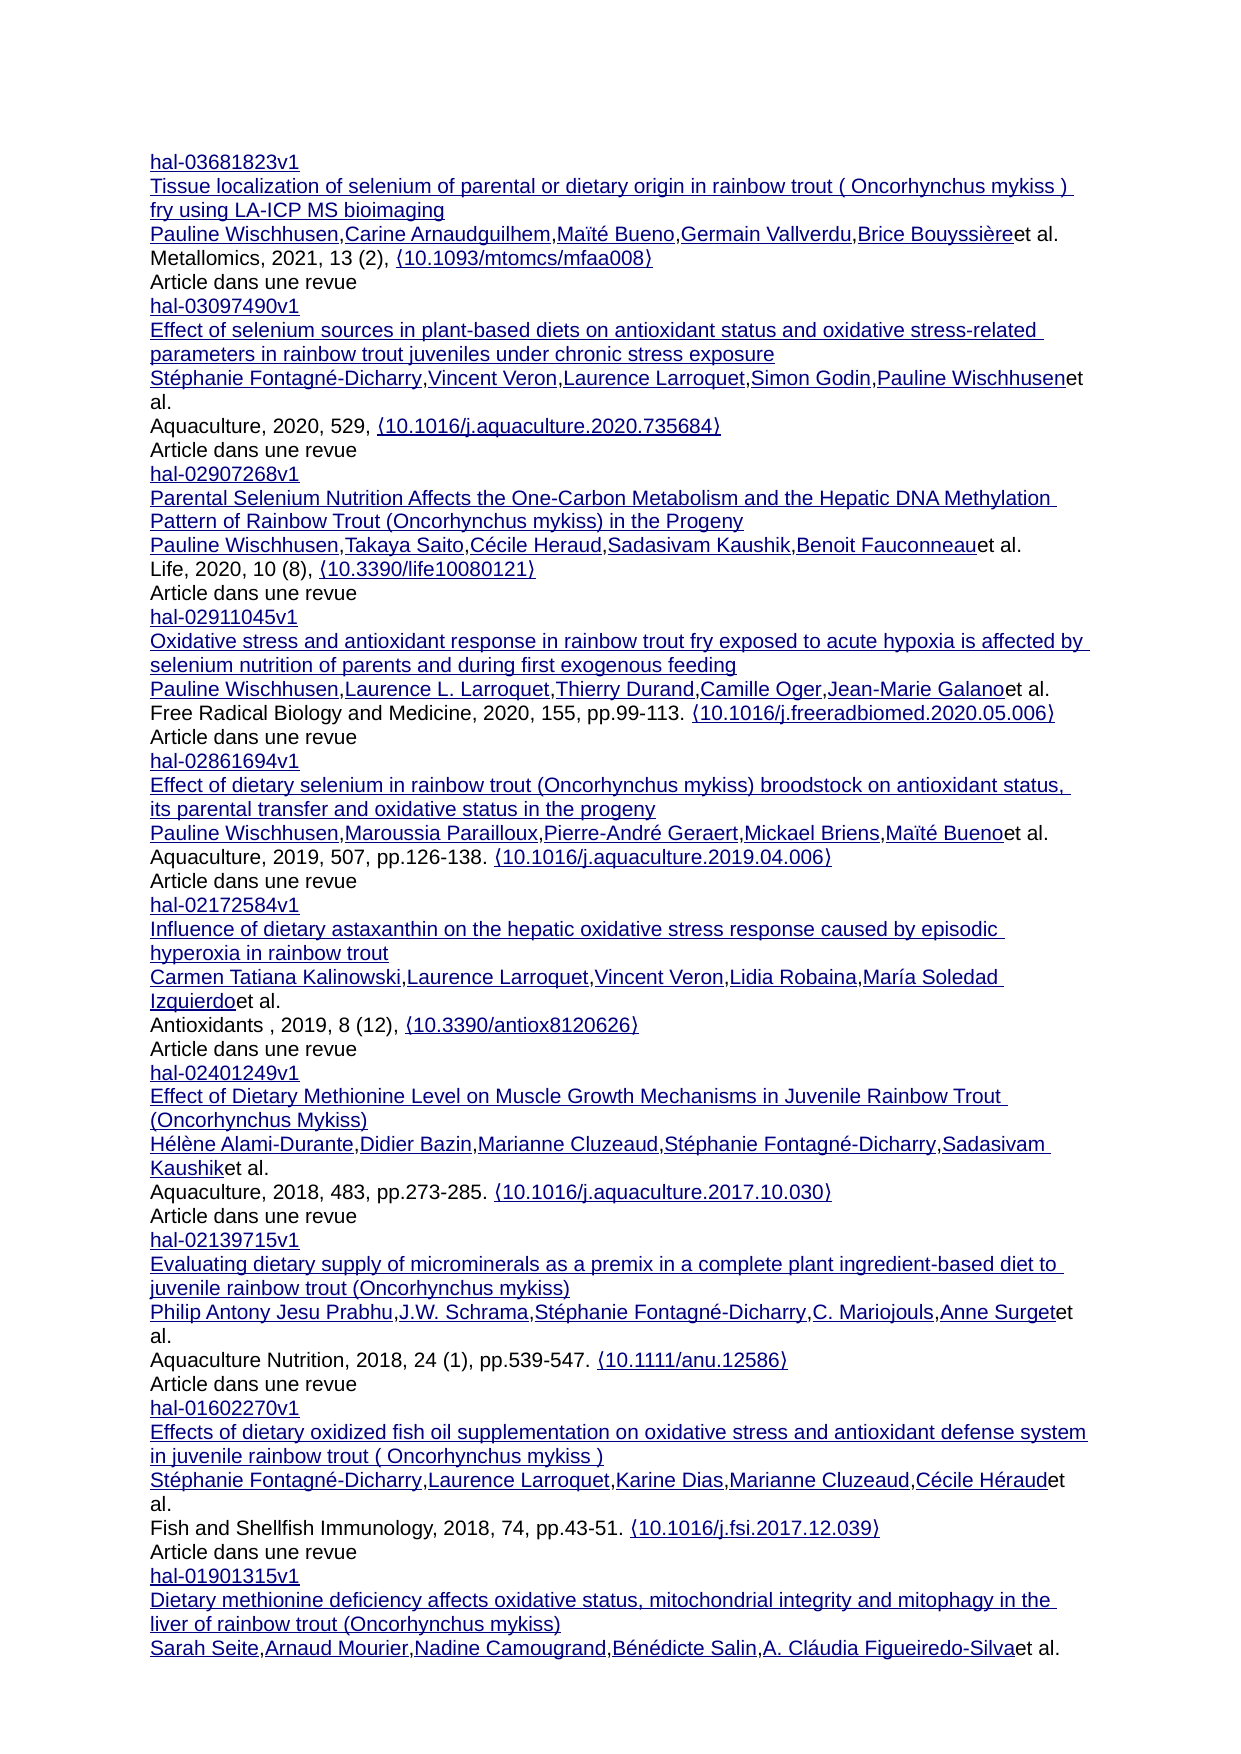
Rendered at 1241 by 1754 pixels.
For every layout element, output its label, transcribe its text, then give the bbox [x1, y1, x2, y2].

table_cell Dietary methionine deficiency affects oxidative status, mitochondrial integrity and mitophagy in the liver of rainbow trout (Oncorhynchus mykiss) Sarah Seite,Arnaud Mourier,Nadine Camougrand,Bénédicte Salin,A. Cláudia Figueiredo-Silvaet al. [150, 1588, 1090, 1659]
table_cell selenium nutrition of parents and during first exogenous feeding Pauline Wischhusen,Laurence L. Larroquet,Thierry Durand,Camille Oger,Jean-Marie Galanoet al. Free Radical Biology and Medicine, 2020, 155, pp.99-113. ⟨10.1016/j.freeradbiomed.2020.05.006⟩ Article dans une revue hal-02861694v1 [150, 651, 1090, 773]
table_cell Effect of dietary selenium in rainbow trout (Oncorhynchus mykiss) broodstock on antioxidant status, its parental transfer and oxidative status in the progeny Pauline Wischhusen,Maroussia Parailloux,Pierre-André Geraert,Mickael Briens,Maïté Buenoet al. Aquaculture, 2019, 507, pp.126-138. ⟨10.1016/j.aquaculture.2019.04.006⟩ Article dans une revue hal-02172584v1 [150, 773, 1090, 917]
table_cell Parental Selenium Nutrition Affects the One-Carbon Metabolism and the Hepatic DNA Methylation Pattern of Rainbow Trout (Oncorhynchus mykiss) in the Progeny Pauline Wischhusen,Takaya Saito,Cécile Heraud,Sadasivam Kaushik,Benoit Fauconneauet al. Life, 2020, 10 (8), ⟨10.3390/life10080121⟩ Article dans une revue hal-02911045v1 [150, 485, 1090, 629]
table_cell Oxidative stress and antioxidant response in rainbow trout fry exposed to acute hypoxia is affected by [150, 629, 1090, 650]
table_cell Effects of dietary oxidized fish oil supplementation on oxidative stress and antioxidant defense system in juvenile rainbow trout ( Oncorhynchus mykiss ) Stéphanie Fontagné-Dicharry,Laurence Larroquet,Karine Dias,Marianne Cluzeaud,Cécile Héraudet al. Fish and Shellfish Immunology, 2018, 74, pp.43-51. ⟨10.1016/j.fsi.2017.12.039⟩ Article dans une revue hal-01901315v1 [150, 1420, 1090, 1587]
table_cell Effect of Dietary Methionine Level on Muscle Growth Mechanisms in Juvenile Rainbow Trout (Oncorhynchus Mykiss) Hélène Alami-Durante,Didier Bazin,Marianne Cluzeaud,Stéphanie Fontagné-Dicharry,Sadasivam Kaushiket al. Aquaculture, 2018, 483, pp.273-285. ⟨10.1016/j.aquaculture.2017.10.030⟩ Article dans une revue hal-02139715v1 [150, 1084, 1090, 1252]
table_cell hal-03681823v1 [150, 150, 1090, 174]
table_cell Tissue localization of selenium of parental or dietary origin in rainbow trout ( Oncorhynchus mykiss ) fry using LA-ICP MS bioimaging Pauline Wischhusen,Carine Arnaudguilhem,Maïté Bueno,Germain Vallverdu,Brice Bouyssièreet al. Metallomics, 2021, 13 (2), ⟨10.1093/mtomcs/mfaa008⟩ Article dans une revue hal-03097490v1 [150, 174, 1090, 318]
table_cell Evaluating dietary supply of microminerals as a premix in a complete plant ingredient-based diet to juvenile rainbow trout (Oncorhynchus mykiss) Philip Antony Jesu Prabhu,J.W. Schrama,Stéphanie Fontagné-Dicharry,C. Mariojouls,Anne Surgetet al. Aquaculture Nutrition, 2018, 24 (1), pp.539-547. ⟨10.1111/anu.12586⟩ Article dans une revue hal-01602270v1 [150, 1252, 1090, 1420]
table_cell Influence of dietary astaxanthin on the hepatic oxidative stress response caused by episodic hyperoxia in rainbow trout Carmen Tatiana Kalinowski,Laurence Larroquet,Vincent Veron,Lidia Robaina,María Soledad Izquierdoet al. Antioxidants , 2019, 8 (12), ⟨10.3390/antiox8120626⟩ Article dans une revue hal-02401249v1 [150, 917, 1090, 1084]
table_cell Effect of selenium sources in plant-based diets on antioxidant status and oxidative stress-related parameters in rainbow trout juveniles under chronic stress exposure Stéphanie Fontagné-Dicharry,Vincent Veron,Laurence Larroquet,Simon Godin,Pauline Wischhusenet al. Aquaculture, 2020, 529, ⟨10.1016/j.aquaculture.2020.735684⟩ Article dans une revue hal-02907268v1 [150, 318, 1090, 485]
